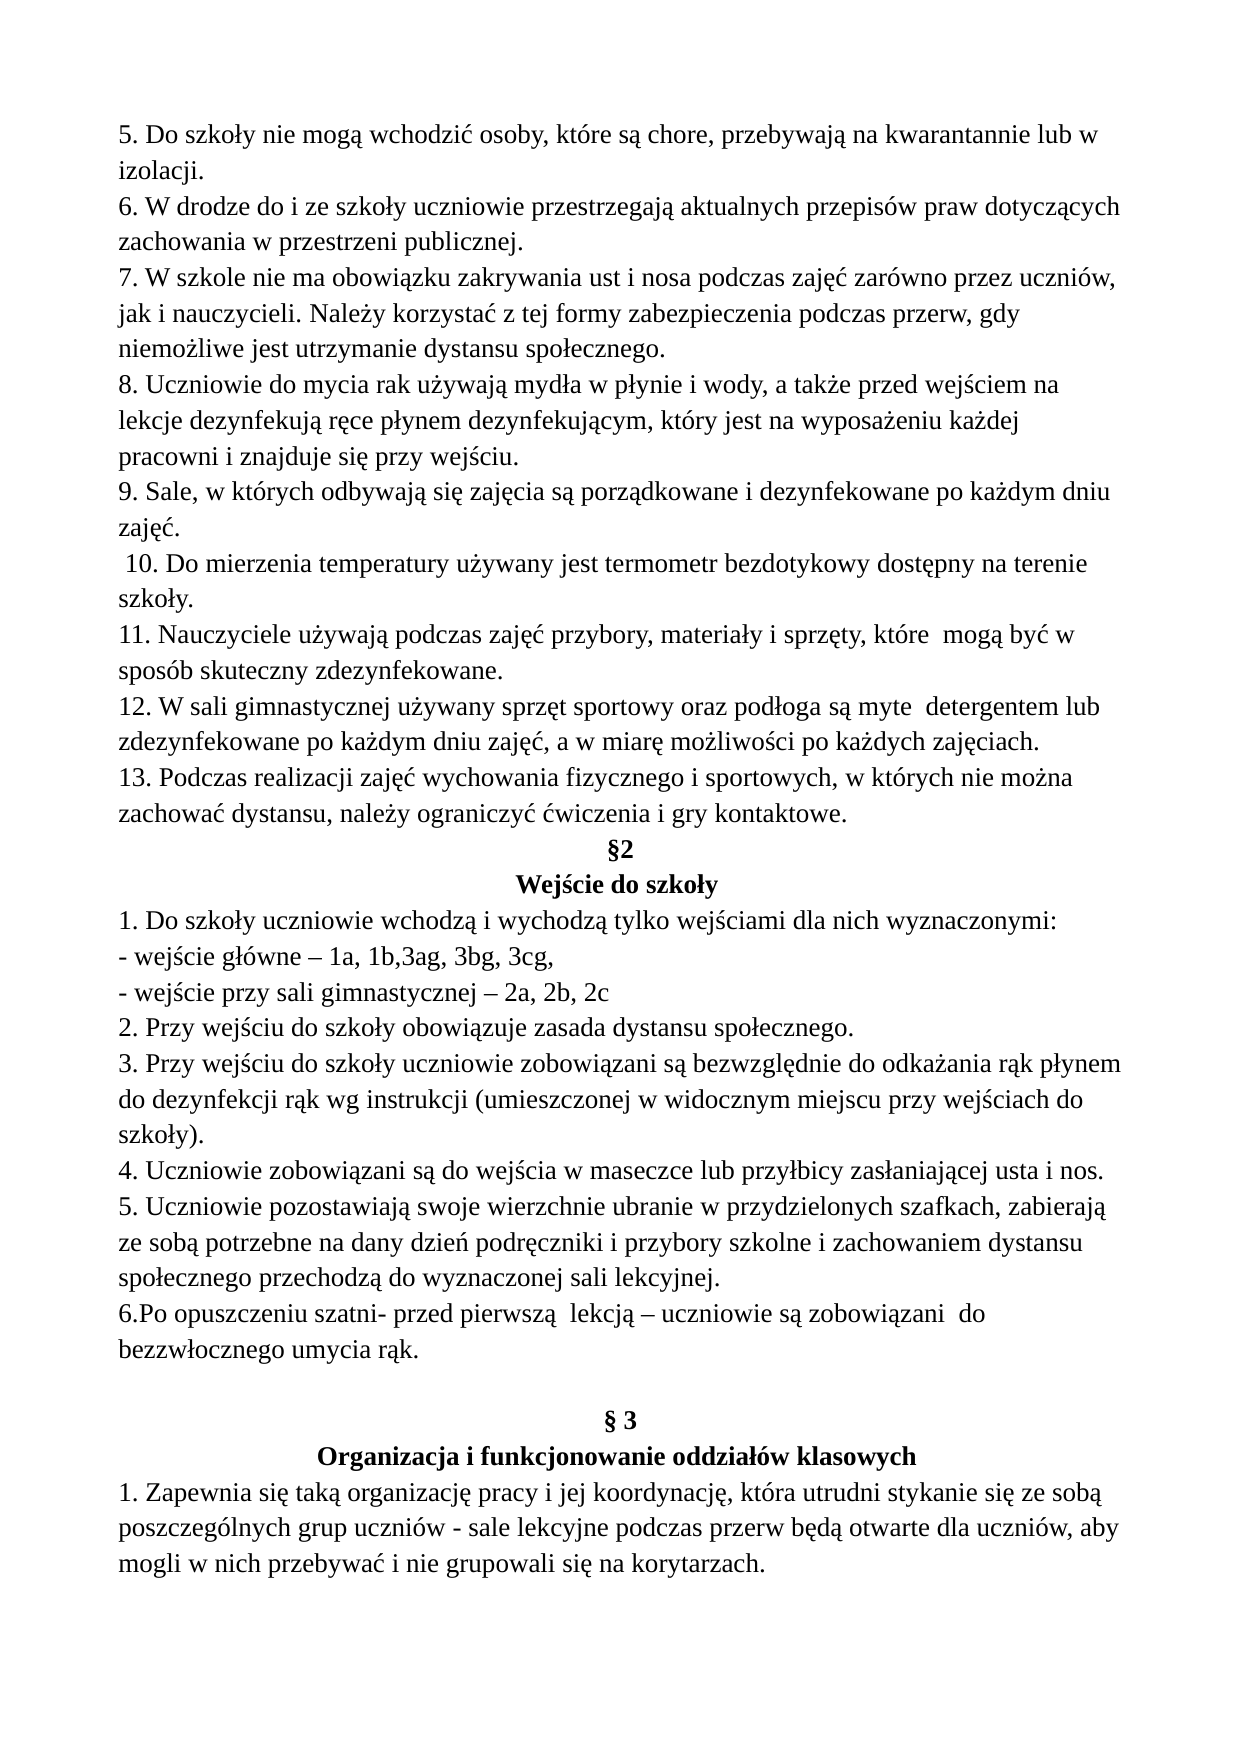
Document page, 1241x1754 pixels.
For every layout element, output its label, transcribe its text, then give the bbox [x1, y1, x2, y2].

text 1. Zapewnia się taką organizację pracy i jej koordynację, która utrudni stykanie się ze sobą poszczególnych grup uczniów - sale lekcyjne podczas przerw będą otwarte dla uczniów, aby mogli w nich przebywać i nie grupowali się na korytarzach. [118, 1476, 1122, 1578]
text 5. Do szkoły nie mogą wchodzić osoby, które są chore, przebywają na kwarantannie lub w izolacji. [118, 118, 1122, 185]
text §2 [118, 833, 1122, 864]
text - wejście przy sali gimnastycznej – 2a, 2b, 2c [118, 976, 1122, 1007]
text 5. Uczniowie pozostawiają swoje wierzchnie ubranie w przydzielonych szafkach, zabierają ze sobą potrzebne na dany dzień podręczniki i przybory szkolne i zachowaniem dystansu społecznego przechodzą do wyznaczonej sali lekcyjnej. 6.Po opuszczeniu szatni- przed pierwszą lekcją – uczniowie są zobowiązani do bezzwłocznego umycia rąk. [118, 1190, 1122, 1364]
text § 3 [118, 1404, 1122, 1436]
text 11. Nauczyciele używają podczas zajęć przybory, materiały i sprzęty, które mogą być w sposób skuteczny zdezynfekowane. [118, 618, 1122, 685]
text Organizacja i funkcjonowanie oddziałów klasowych [118, 1440, 1122, 1471]
text 9. Sale, w których odbywają się zajęcia są porządkowane i dezynfekowane po każdym dniu zajęć. [118, 475, 1122, 542]
text 4. Uczniowie zobowiązani są do wejścia w maseczce lub przyłbicy zasłaniającej usta i nos. [118, 1154, 1122, 1185]
text 6. W drodze do i ze szkoły uczniowie przestrzegają aktualnych przepisów praw dotyczących zachowania w przestrzeni publicznej. [118, 189, 1122, 256]
text 12. W sali gimnastycznej używany sprzęt sportowy oraz podłoga są myte detergentem lub zdezynfekowane po każdym dniu zajęć, a w miarę możliwości po każdych zajęciach. [118, 690, 1122, 757]
text 10. Do mierzenia temperatury używany jest termometr bezdotykowy dostępny na terenie szkoły. [118, 547, 1122, 614]
text - wejście główne – 1a, 1b,3ag, 3bg, 3cg, [118, 940, 1122, 971]
text 8. Uczniowie do mycia rak używają mydła w płynie i wody, a także przed wejściem na lekcje dezynfekują ręce płynem dezynfekującym, który jest na wyposażeniu każdej pracowni i znajduje się przy wejściu. [118, 368, 1122, 471]
text 1. Do szkoły uczniowie wchodzą i wychodzą tylko wejściami dla nich wyznaczonymi: [118, 904, 1122, 935]
text 13. Podczas realizacji zajęć wychowania fizycznego i sportowych, w których nie można zachować dystansu, należy ograniczyć ćwiczenia i gry kontaktowe. [118, 761, 1122, 828]
text Wejście do szkoły [118, 868, 1122, 899]
text 2. Przy wejściu do szkoły obowiązuje zasada dystansu społecznego. [118, 1011, 1122, 1042]
text 3. Przy wejściu do szkoły uczniowie zobowiązani są bezwzględnie do odkażania rąk płynem do dezynfekcji rąk wg instrukcji (umieszczonej w widocznym miejscu przy wejściach do szkoły). [118, 1047, 1122, 1150]
text 7. W szkole nie ma obowiązku zakrywania ust i nosa podczas zajęć zarówno przez uczniów, jak i nauczycieli. Należy korzystać z tej formy zabezpieczenia podczas przerw, gdy niemożliwe jest utrzymanie dystansu społecznego. [118, 261, 1122, 364]
